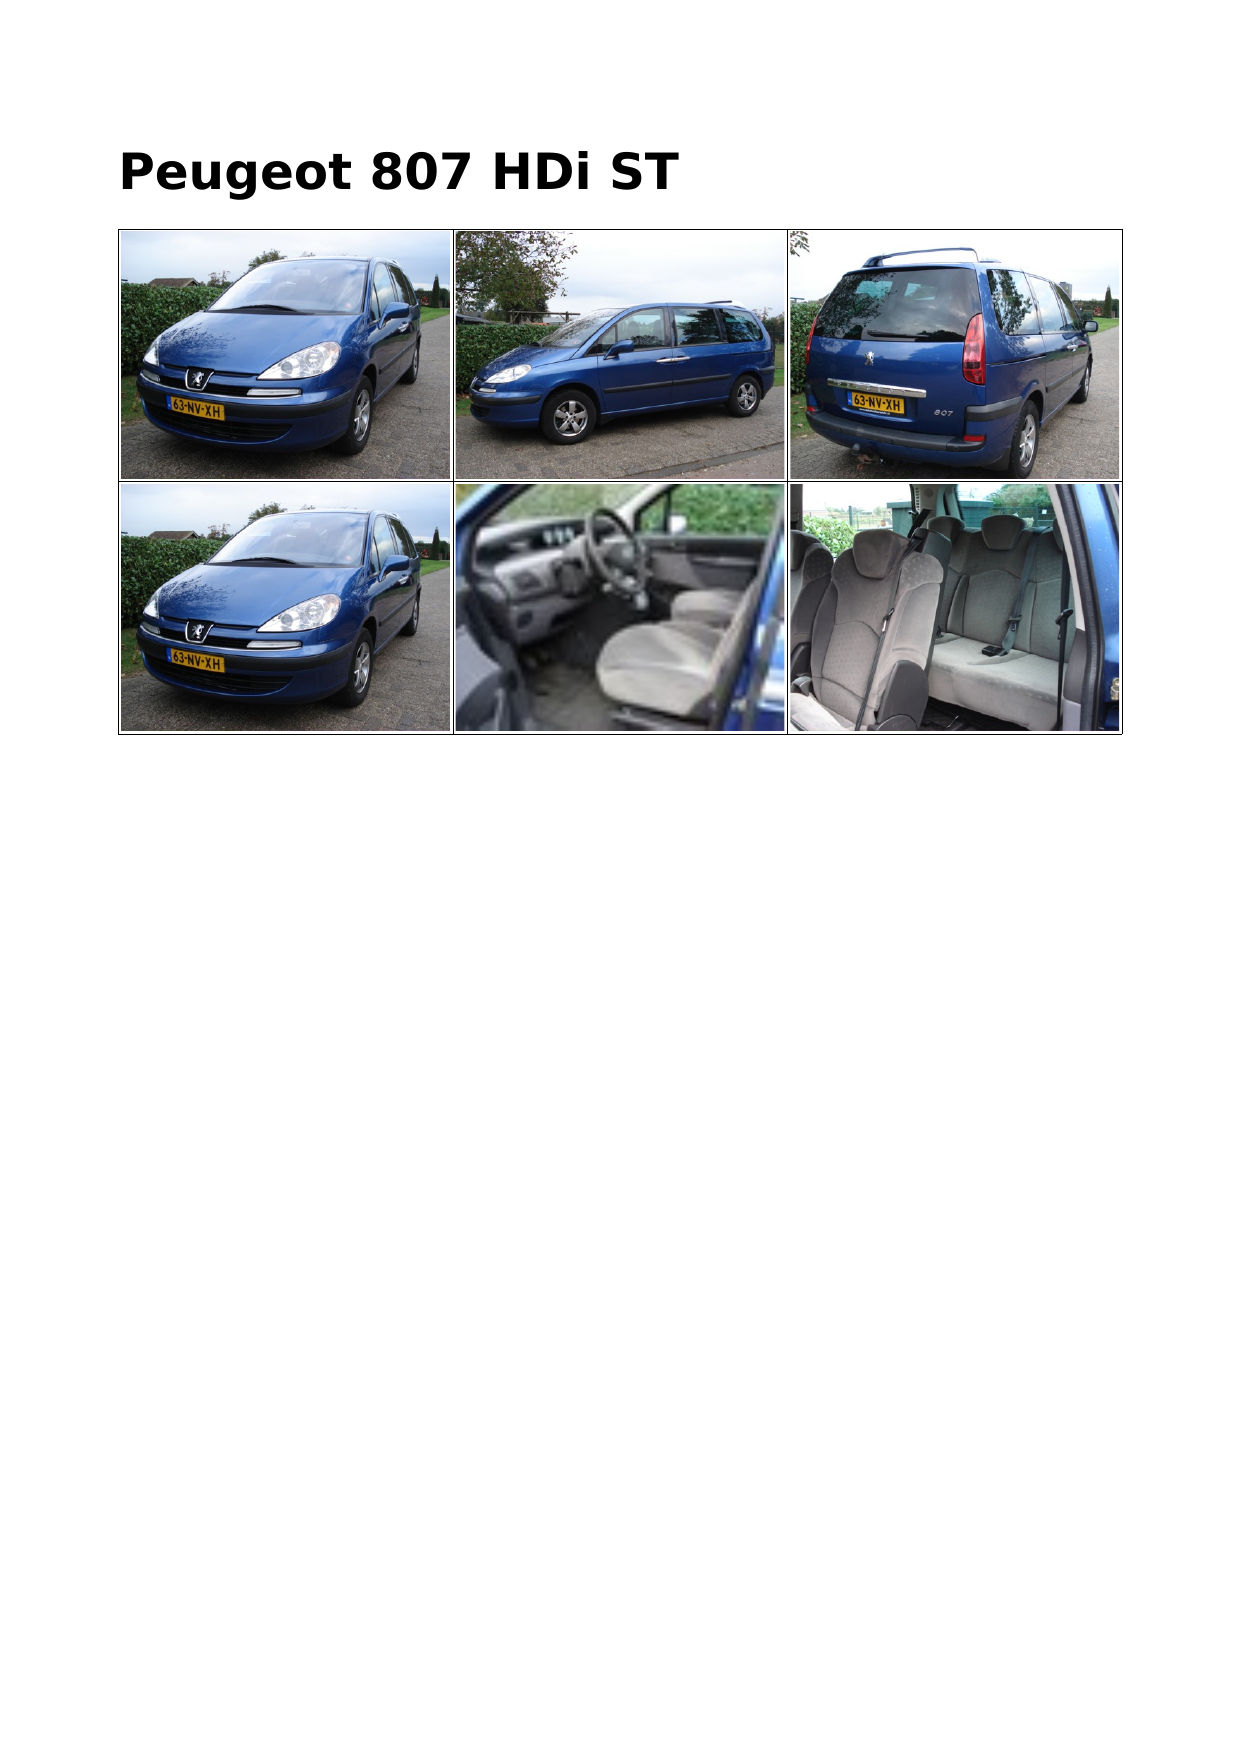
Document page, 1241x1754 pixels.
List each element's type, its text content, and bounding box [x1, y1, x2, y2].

picture [455, 231, 785, 479]
picture [790, 231, 1120, 479]
picture [121, 484, 450, 731]
table_cell [788, 482, 1122, 734]
picture [455, 484, 785, 731]
subtitle Peugeot 807 HDi ST [118, 143, 1122, 201]
picture [121, 231, 450, 479]
picture [790, 484, 1120, 731]
table_cell [119, 482, 453, 734]
table_header [119, 230, 453, 481]
table_cell [454, 482, 787, 734]
